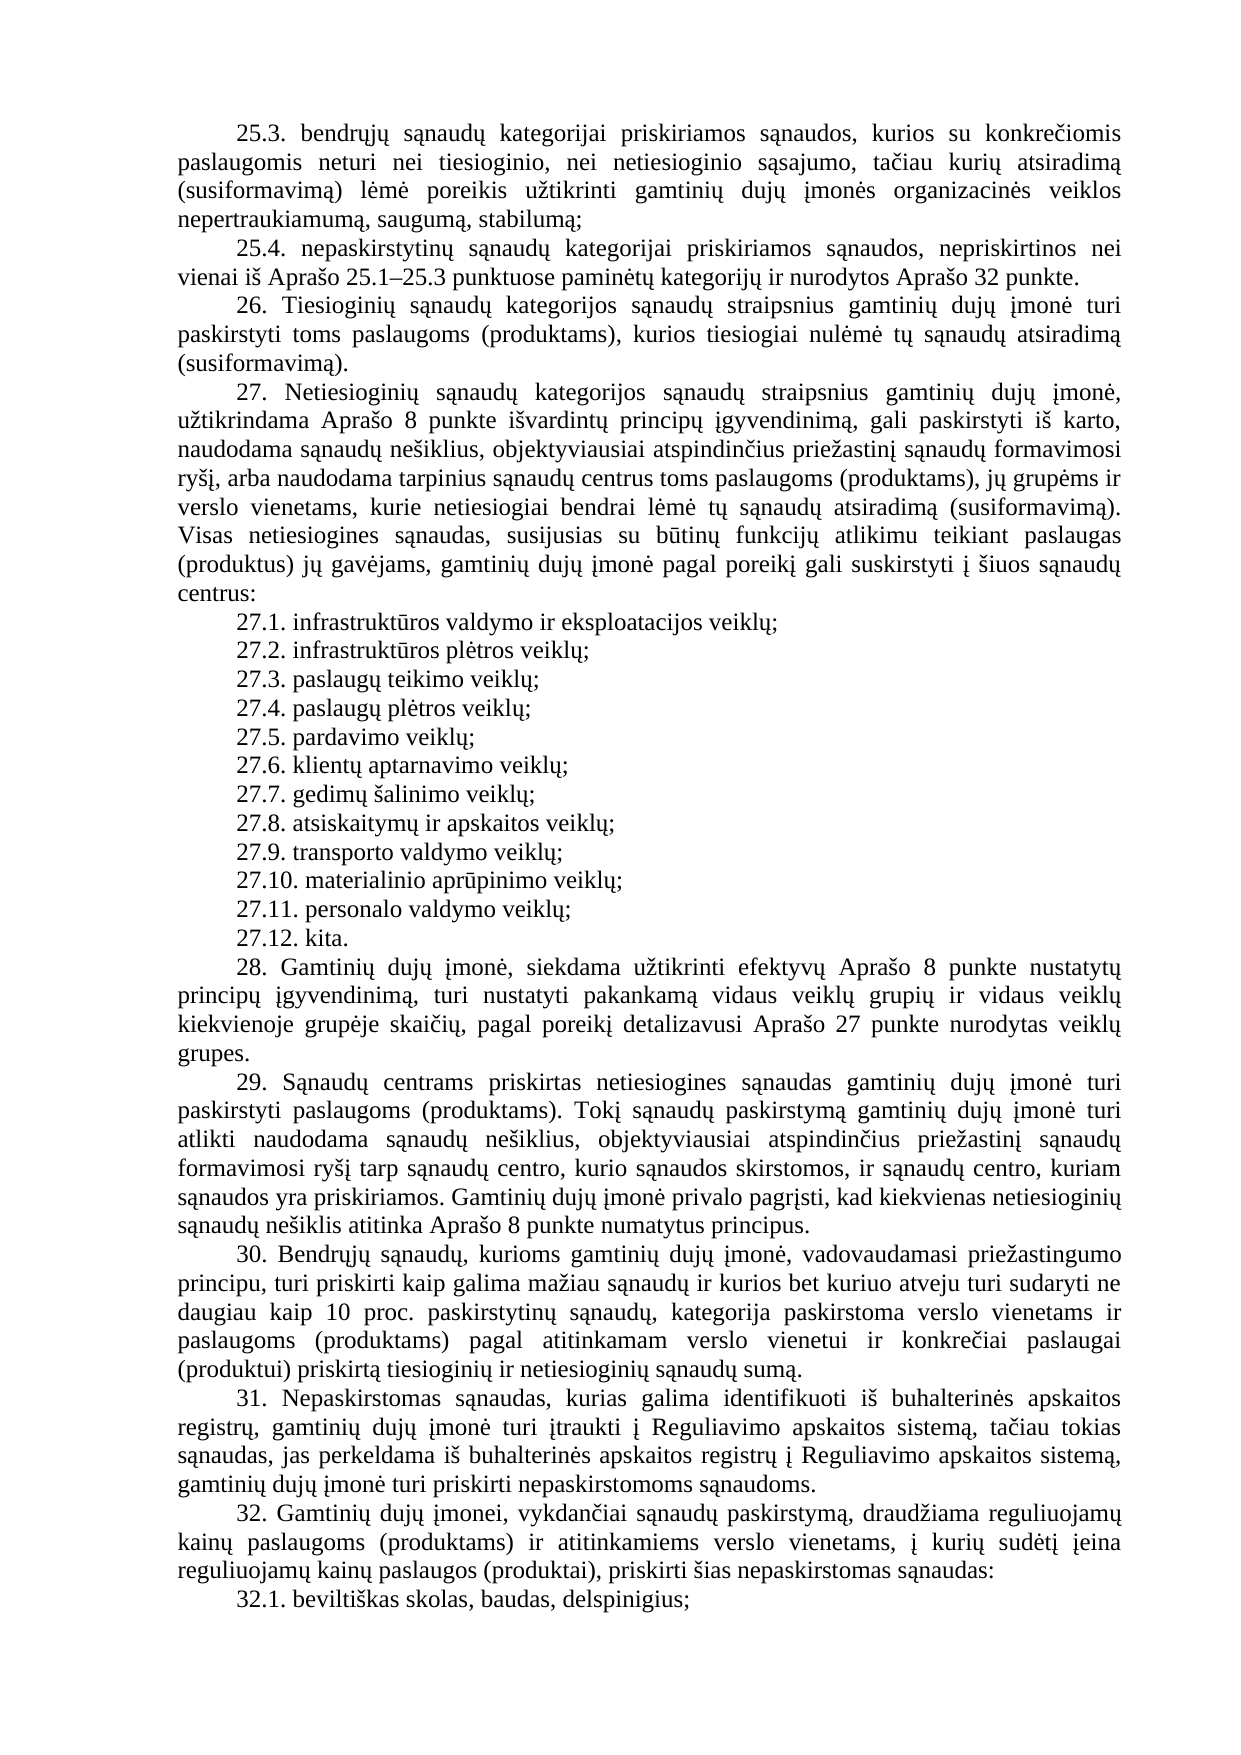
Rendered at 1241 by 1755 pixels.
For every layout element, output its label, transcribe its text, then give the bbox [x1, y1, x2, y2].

text 29. Sąnaudų centrams priskirtas netiesiogines sąnaudas gamtinių dujų įmonė turi paskirstyti paslaugoms (produktams). Tokį sąnaudų paskirstymą gamtinių dujų įmonė turi atlikti naudodama sąnaudų nešiklius, objektyviausiai atspindinčius priežastinį sąnaudų formavimosi ryšį tarp sąnaudų centro, kurio sąnaudos skirstomos, ir sąnaudų centro, kuriam sąnaudos yra priskiriamos. Gamtinių dujų įmonė privalo pagrįsti, kad kiekvienas netiesioginių sąnaudų nešiklis atitinka Aprašo 8 punkte numatytus principus. [177, 1067, 1122, 1239]
text 25.4. nepaskirstytinų sąnaudų kategorijai priskiriamos sąnaudos, nepriskirtinos nei vienai iš Aprašo 25.1–25.3 punktuose paminėtų kategorijų ir nurodytos Aprašo 32 punkte. [177, 233, 1122, 291]
text 27.6. klientų aptarnavimo veiklų; [177, 751, 1122, 779]
text 30. Bendrųjų sąnaudų, kurioms gamtinių dujų įmonė, vadovaudamasi priežastingumo principu, turi priskirti kaip galima mažiau sąnaudų ir kurios bet kuriuo atveju turi sudaryti ne daugiau kaip 10 proc. paskirstytinų sąnaudų, kategorija paskirstoma verslo vienetams ir paslaugoms (produktams) pagal atitinkamam verslo vienetui ir konkrečiai paslaugai (produktui) priskirtą tiesioginių ir netiesioginių sąnaudų sumą. [177, 1239, 1122, 1383]
text 27. Netiesioginių sąnaudų kategorijos sąnaudų straipsnius gamtinių dujų įmonė, užtikrindama Aprašo 8 punkte išvardintų principų įgyvendinimą, gali paskirstyti iš karto, naudodama sąnaudų nešiklius, objektyviausiai atspindinčius priežastinį sąnaudų formavimosi ryšį, arba naudodama tarpinius sąnaudų centrus toms paslaugoms (produktams), jų grupėms ir verslo vienetams, kurie netiesiogiai bendrai lėmė tų sąnaudų atsiradimą (susiformavimą). Visas netiesiogines sąnaudas, susijusias su būtinų funkcijų atlikimu teikiant paslaugas (produktus) jų gavėjams, gamtinių dujų įmonė pagal poreikį gali suskirstyti į šiuos sąnaudų centrus: [177, 377, 1122, 607]
text 27.11. personalo valdymo veiklų; [177, 894, 1122, 923]
text 27.4. paslaugų plėtros veiklų; [177, 693, 1122, 722]
text 27.8. atsiskaitymų ir apskaitos veiklų; [177, 808, 1122, 837]
text 28. Gamtinių dujų įmonė, siekdama užtikrinti efektyvų Aprašo 8 punkte nustatytų principų įgyvendinimą, turi nustatyti pakankamą vidaus veiklų grupių ir vidaus veiklų kiekvienoje grupėje skaičių, pagal poreikį detalizavusi Aprašo 27 punkte nurodytas veiklų grupes. [177, 952, 1122, 1067]
text 25.3. bendrųjų sąnaudų kategorijai priskiriamos sąnaudos, kurios su konkrečiomis paslaugomis neturi nei tiesioginio, nei netiesioginio sąsajumo, tačiau kurių atsiradimą (susiformavimą) lėmė poreikis užtikrinti gamtinių dujų įmonės organizacinės veiklos nepertraukiamumą, saugumą, stabilumą; [177, 118, 1122, 233]
text 27.7. gedimų šalinimo veiklų; [177, 779, 1122, 808]
text 27.2. infrastruktūros plėtros veiklų; [177, 636, 1122, 664]
text 27.5. pardavimo veiklų; [177, 722, 1122, 751]
text 32.1. beviltiškas skolas, baudas, delspinigius; [177, 1584, 1122, 1613]
text 31. Nepaskirstomas sąnaudas, kurias galima identifikuoti iš buhalterinės apskaitos registrų, gamtinių dujų įmonė turi įtraukti į Reguliavimo apskaitos sistemą, tačiau tokias sąnaudas, jas perkeldama iš buhalterinės apskaitos registrų į Reguliavimo apskaitos sistemą, gamtinių dujų įmonė turi priskirti nepaskirstomoms sąnaudoms. [177, 1383, 1122, 1498]
text 27.10. materialinio aprūpinimo veiklų; [177, 866, 1122, 894]
text 27.1. infrastruktūros valdymo ir eksploatacijos veiklų; [177, 607, 1122, 636]
text 27.3. paslaugų teikimo veiklų; [177, 664, 1122, 693]
text 32. Gamtinių dujų įmonei, vykdančiai sąnaudų paskirstymą, draudžiama reguliuojamų kainų paslaugoms (produktams) ir atitinkamiems verslo vienetams, į kurių sudėtį įeina reguliuojamų kainų paslaugos (produktai), priskirti šias nepaskirstomas sąnaudas: [177, 1498, 1122, 1584]
text 26. Tiesioginių sąnaudų kategorijos sąnaudų straipsnius gamtinių dujų įmonė turi paskirstyti toms paslaugoms (produktams), kurios tiesiogiai nulėmė tų sąnaudų atsiradimą (susiformavimą). [177, 291, 1122, 377]
text 27.12. kita. [177, 923, 1122, 952]
text 27.9. transporto valdymo veiklų; [177, 837, 1122, 866]
